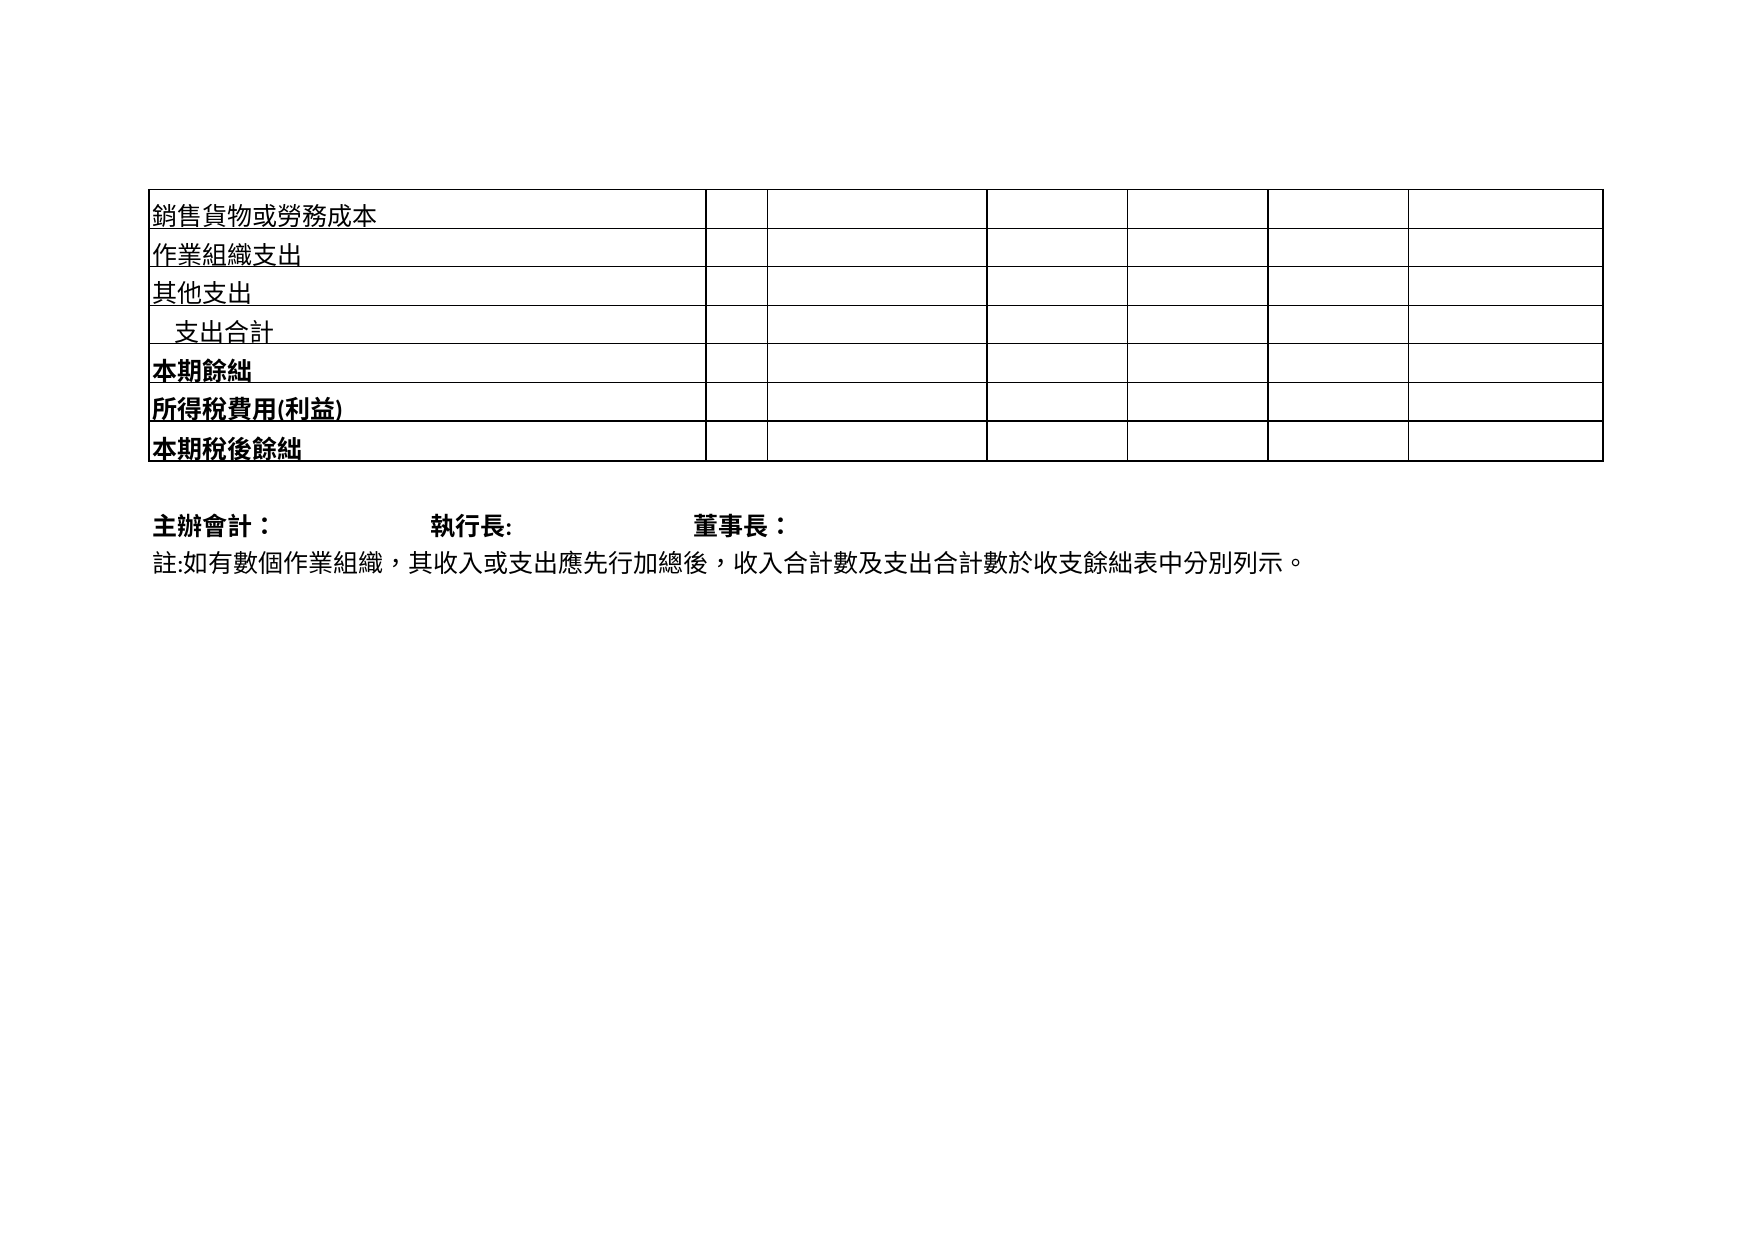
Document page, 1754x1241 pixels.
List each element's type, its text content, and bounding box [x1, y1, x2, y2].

table_cell 本期稅後餘絀 [150, 422, 705, 460]
table_cell [1269, 229, 1408, 266]
table_cell [768, 229, 986, 266]
table_cell [1409, 229, 1602, 266]
table_cell [1269, 383, 1408, 420]
table_cell [988, 267, 1127, 304]
table_cell [1128, 229, 1267, 266]
table_cell [768, 306, 986, 343]
table_cell [1128, 190, 1267, 227]
table_cell [707, 422, 767, 460]
table_cell [1269, 422, 1408, 460]
table_cell 註:如有數個作業組織，其收入或支出應先行加總後，收入合計數及支出合計數於收支餘絀表中分別列示。 [149, 537, 1408, 574]
table_cell [1409, 306, 1602, 343]
table_cell [1269, 344, 1408, 382]
table_cell [707, 344, 767, 382]
table_cell [768, 190, 986, 227]
table_cell 支出合計 [150, 306, 705, 343]
table_cell [988, 344, 1127, 382]
table_cell [1269, 306, 1408, 343]
table_cell 本期餘絀 [150, 344, 705, 382]
table_cell [1128, 306, 1267, 343]
table_cell [707, 229, 767, 266]
table_cell [988, 229, 1127, 266]
table_cell [768, 383, 986, 420]
table_cell [988, 306, 1127, 343]
table_cell [988, 190, 1127, 227]
table_cell [1128, 267, 1267, 304]
table_cell [768, 422, 986, 460]
table_cell [1409, 344, 1602, 382]
table_cell [1409, 190, 1602, 227]
table_cell [1269, 190, 1408, 227]
table_cell [987, 462, 1127, 499]
table_cell [1268, 499, 1408, 537]
table_cell [1409, 422, 1602, 460]
table_cell 作業組織支出 [150, 229, 705, 266]
table_cell 所得稅費用(利益) [150, 383, 705, 420]
table_cell [1128, 422, 1267, 460]
table_cell [707, 383, 767, 420]
table_cell 其他支出 [150, 267, 705, 304]
table_cell 主辦會計： 執行長: 董事長： [149, 499, 1268, 537]
table_cell [1268, 462, 1408, 499]
table_cell [768, 267, 986, 304]
table_cell [988, 383, 1127, 420]
table_cell [707, 306, 767, 343]
table_cell [149, 462, 706, 499]
table_cell [1409, 267, 1602, 304]
table_cell [1128, 462, 1268, 499]
table_cell [1408, 499, 1603, 537]
table_cell [1128, 383, 1267, 420]
table_cell [1408, 537, 1603, 574]
table_cell [1128, 344, 1267, 382]
table_cell [768, 344, 986, 382]
table_cell [1269, 267, 1408, 304]
table_cell [706, 462, 768, 499]
table_cell 銷售貨物或勞務成本 [150, 190, 705, 227]
table_cell [768, 462, 987, 499]
table_cell [1408, 462, 1603, 499]
table_cell [1409, 383, 1602, 420]
table_cell [988, 422, 1127, 460]
table_cell [707, 190, 767, 227]
table_cell [707, 267, 767, 304]
